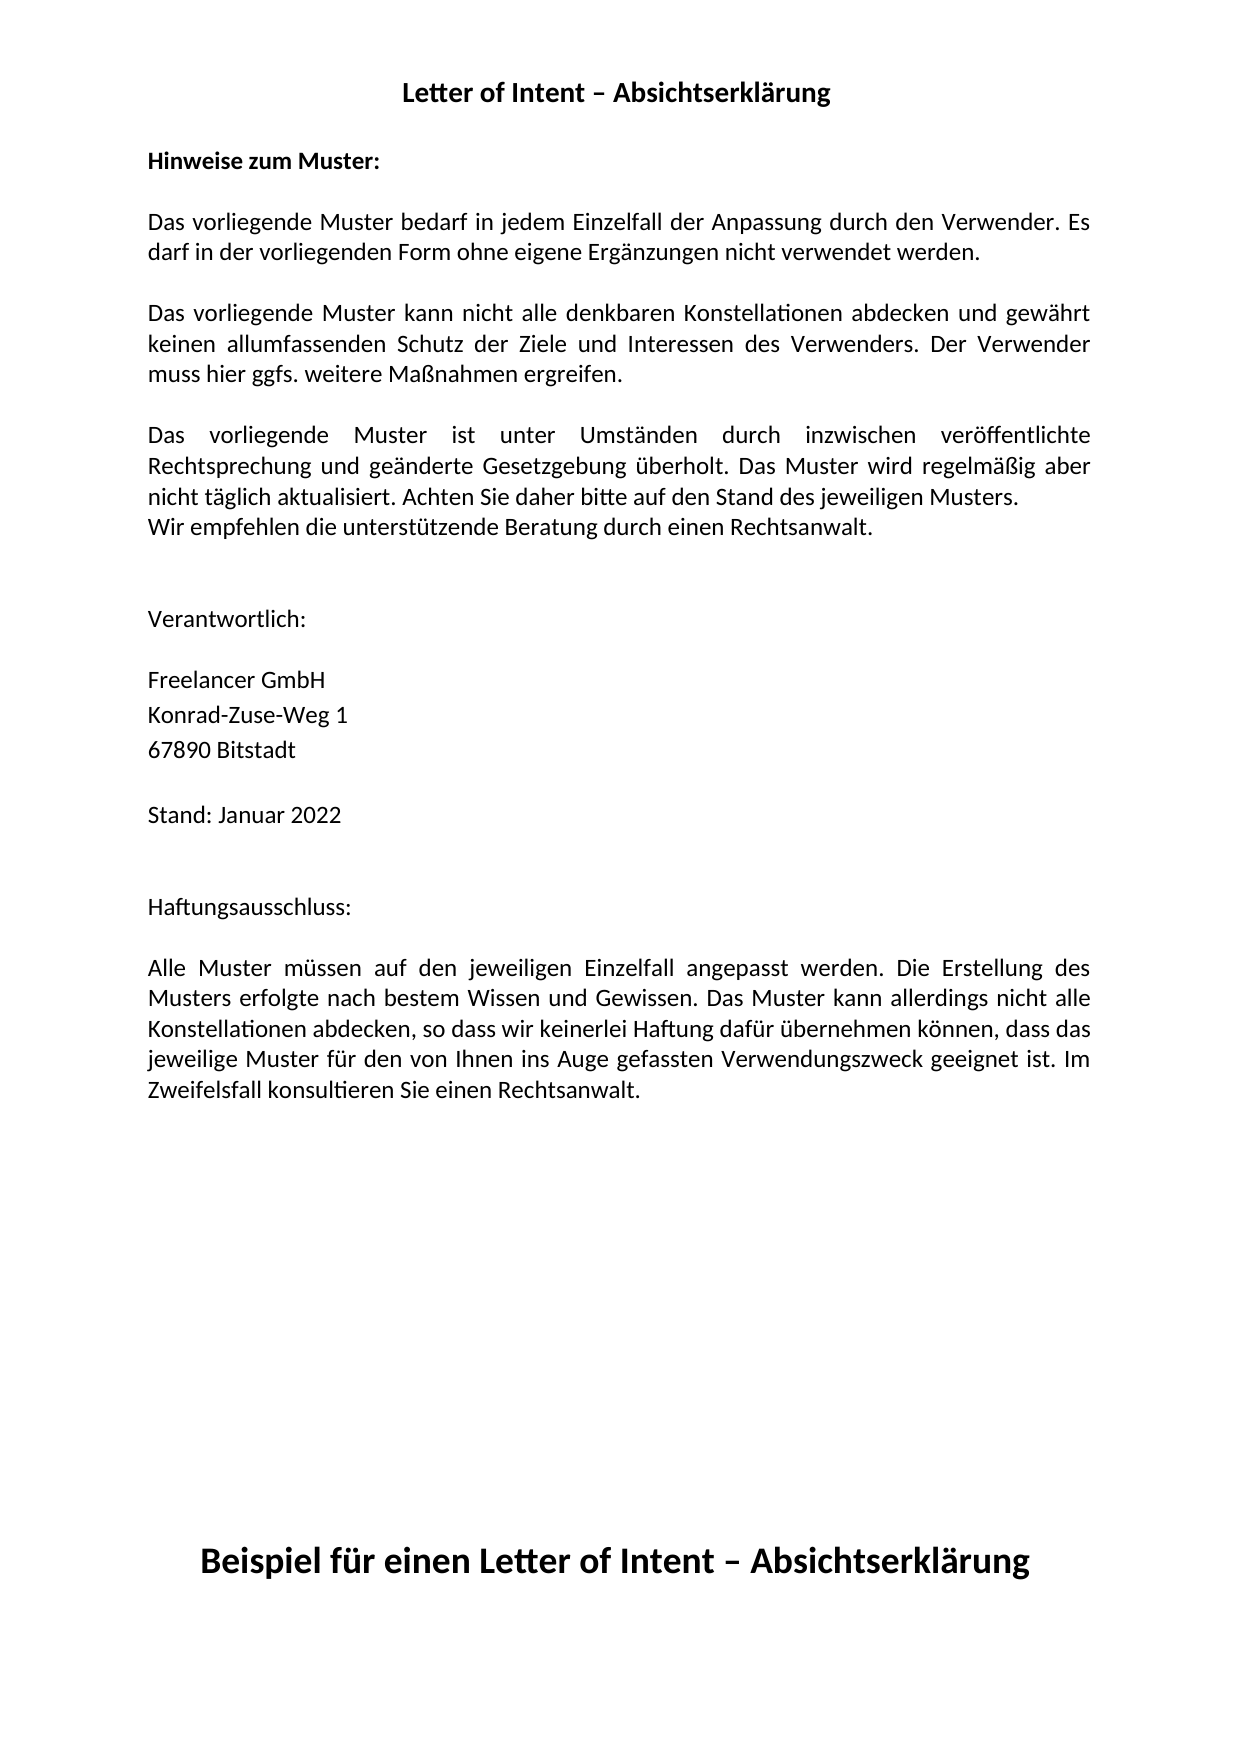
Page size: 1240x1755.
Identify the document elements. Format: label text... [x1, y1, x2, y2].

text Hinweise zum Muster: [148, 145, 1092, 176]
text Haftungsausschluss: [148, 891, 1092, 921]
text Letter of Intent – Absichtserklärung [148, 74, 1092, 109]
text Stand: Januar 2022 [148, 799, 1092, 830]
text Freelancer GmbH [148, 664, 1092, 694]
text Konrad-Zuse-Weg 1 [148, 699, 1092, 729]
text Verantwortlich: [148, 603, 1092, 633]
text 67890 Bitstadt [148, 734, 1092, 764]
text Das vorliegende Muster ist unter Umständen durch inzwischen veröffentlichte Rechtsprechung und geänderte Gesetzgebung überholt. Das Muster wird regelmäßig aber nicht täglich aktualisiert. Achten Sie daher bitte auf den Stand des jeweiligen Musters. [148, 420, 1092, 511]
text Alle Muster müssen auf den jeweiligen Einzelfall angepasst werden. Die Erstellung des Musters erfolgte nach bestem Wissen und Gewissen. Das Muster kann allerdings nicht alle Konstellationen abdecken, so dass wir keinerlei Haftung dafür übernehmen können, dass das jeweilige Muster für den von Ihnen ins Auge gefassten Verwendungszweck geeignet ist. Im Zweifelsfall konsultieren Sie einen Rechtsanwalt. [148, 952, 1092, 1104]
text Das vorliegende Muster kann nicht alle denkbaren Konstellationen abdecken und gewährt keinen allumfassenden Schutz der Ziele und Interessen des Verwenders. Der Verwender muss hier ggfs. weitere Maßnahmen ergreifen. [148, 298, 1092, 389]
text Wir empfehlen die unterstützende Beratung durch einen Rechtsanwalt. [148, 511, 1092, 542]
text Das vorliegende Muster bedarf in jedem Einzelfall der Anpassung durch den Verwender. Es darf in der vorliegenden Form ohne eigene Ergänzungen nicht verwendet werden. [148, 206, 1092, 267]
text Beispiel für einen Letter of Intent – Absichtserklärung [148, 1537, 1092, 1583]
